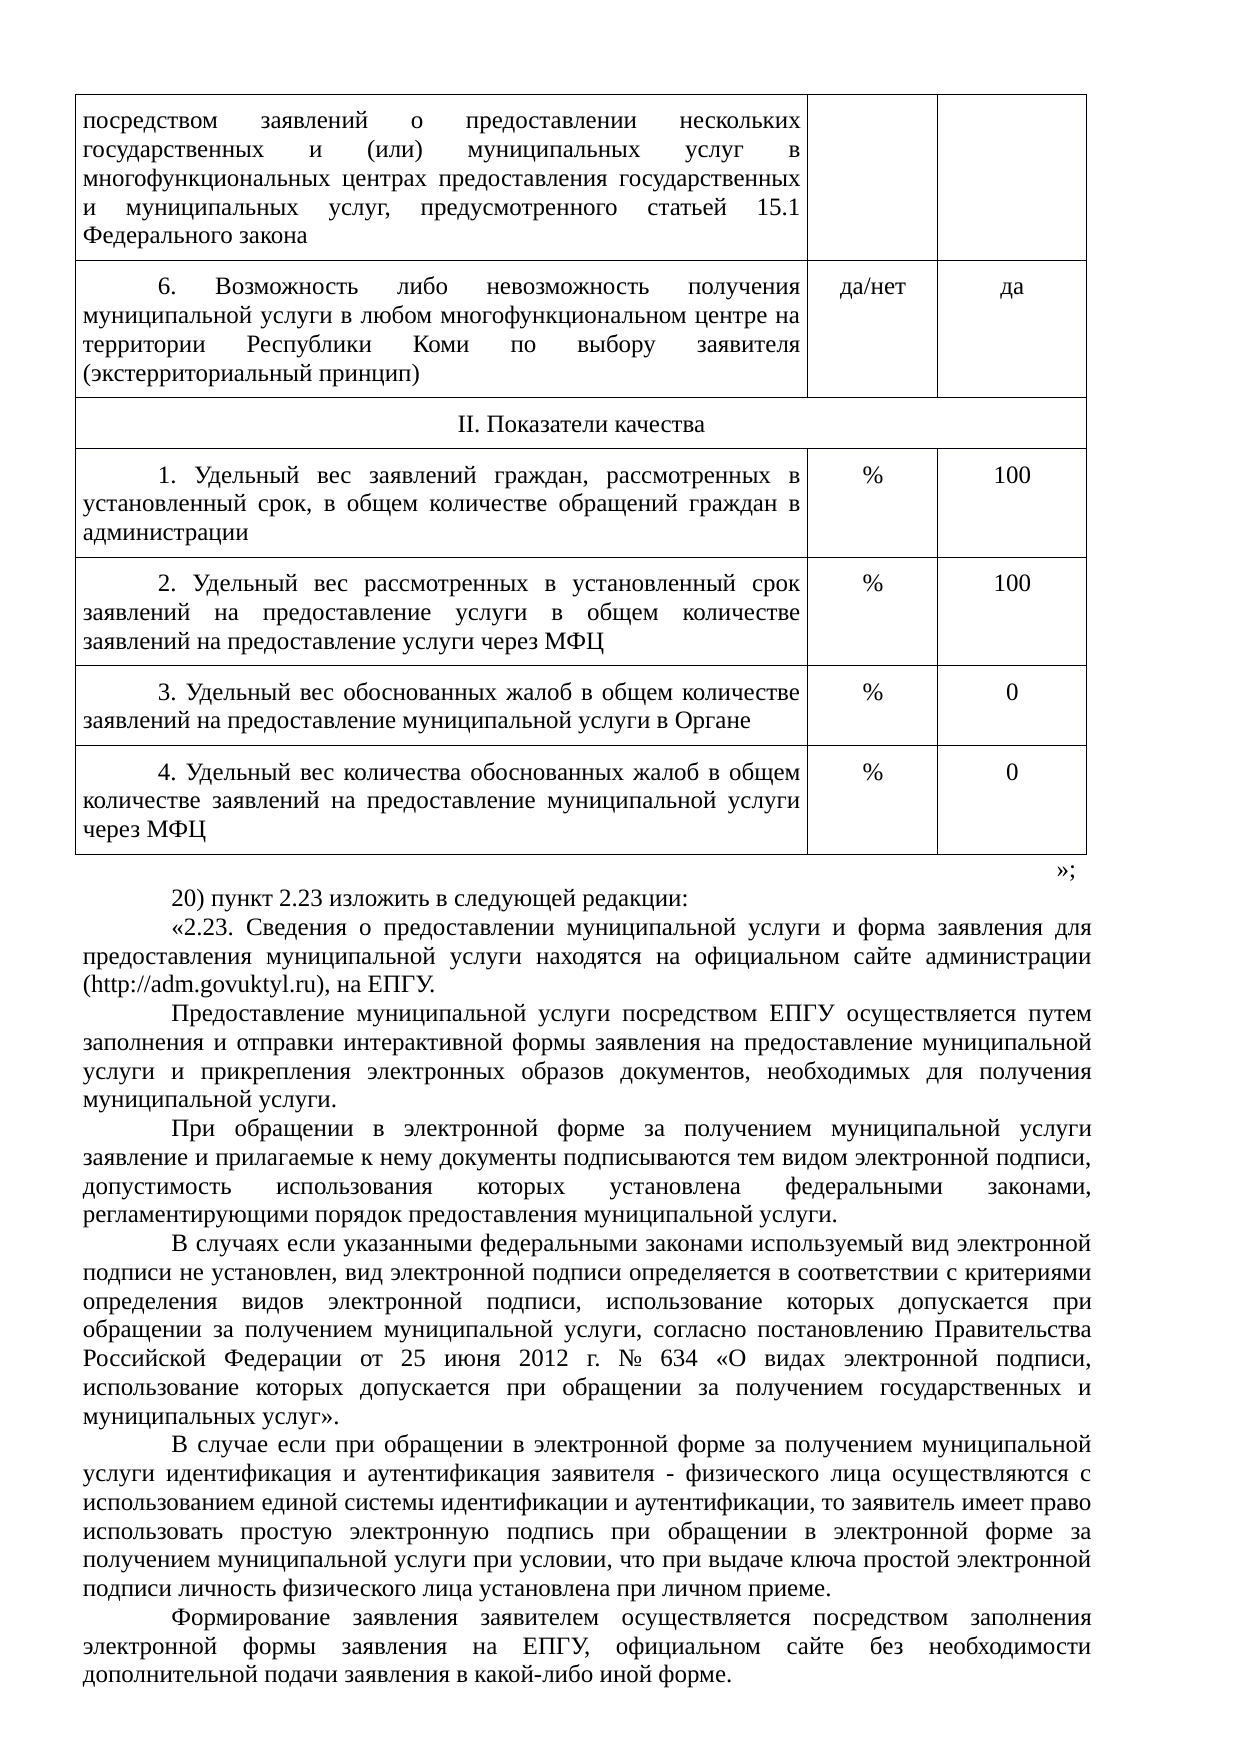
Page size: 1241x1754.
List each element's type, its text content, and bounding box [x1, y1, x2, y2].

text В случае если при обращении в электронной форме за получением муниципальной услуги идентификация и аутентификация заявителя - физического лица осуществляются с использованием единой системы идентификации и аутентификации, то заявитель имеет право использовать простую электронную подпись при обращении в электронной форме за получением муниципальной услуги при условии, что при выдаче ключа простой электронной подписи личность физического лица установлена при личном приеме. [83, 1429, 1092, 1602]
table_cell 0 [938, 746, 1086, 853]
text »; [83, 854, 1092, 883]
table_cell [938, 95, 1086, 260]
text 20) пункт 2.23 изложить в следующей редакции: [83, 883, 1092, 912]
table_cell 3. Удельный вес обоснованных жалоб в общем количестве заявлений на предоставление муниципальной услуги в Органе [76, 666, 807, 745]
table_cell 4. Удельный вес количества обоснованных жалоб в общем количестве заявлений на предоставление муниципальной услуги через МФЦ [76, 746, 807, 853]
table_cell % [808, 449, 937, 557]
text Формирование заявления заявителем осуществляется посредством заполнения электронной формы заявления на ЕПГУ, официальном сайте без необходимости дополнительной подачи заявления в какой-либо иной форме. [83, 1602, 1092, 1688]
table_cell % [808, 746, 937, 853]
table_cell посредством заявлений о предоставлении нескольких государственных и (или) муниципальных услуг в многофункциональных центрах предоставления государственных и муниципальных услуг, предусмотренного статьей 15.1 Федерального закона [76, 95, 807, 260]
table_cell [808, 95, 937, 260]
table_cell 100 [938, 449, 1086, 557]
text При обращении в электронной форме за получением муниципальной услуги заявление и прилагаемые к нему документы подписываются тем видом электронной подписи, допустимость использования которых установлена федеральными законами, регламентирующими порядок предоставления муниципальной услуги. [83, 1113, 1092, 1228]
table_cell % [808, 558, 937, 665]
table_cell да/нет [808, 261, 937, 397]
text Предоставление муниципальной услуги посредством ЕПГУ осуществляется путем заполнения и отправки интерактивной формы заявления на предоставление муниципальной услуги и прикрепления электронных образов документов, необходимых для получения муниципальной услуги. [83, 998, 1092, 1113]
table_cell 100 [938, 558, 1086, 665]
text В случаях если указанными федеральными законами используемый вид электронной подписи не установлен, вид электронной подписи определяется в соответствии с критериями определения видов электронной подписи, использование которых допускается при обращении за получением муниципальной услуги, согласно постановлению Правительства Российской Федерации от 25 июня 2012 г. № 634 «О видах электронной подписи, использование которых допускается при обращении за получением государственных и муниципальных услуг». [83, 1228, 1092, 1429]
table_cell 2. Удельный вес рассмотренных в установленный срок заявлений на предоставление услуги в общем количестве заявлений на предоставление услуги через МФЦ [76, 558, 807, 665]
table_cell II. Показатели качества [76, 398, 1086, 448]
table_cell % [808, 666, 937, 745]
table_cell 0 [938, 666, 1086, 745]
table_cell 1. Удельный вес заявлений граждан, рассмотренных в установленный срок, в общем количестве обращений граждан в администрации [76, 449, 807, 557]
table_cell да [938, 261, 1086, 397]
text «2.23. Сведения о предоставлении муниципальной услуги и форма заявления для предоставления муниципальной услуги находятся на официальном сайте администрации (http://adm.govuktyl.ru), на ЕПГУ. [83, 912, 1092, 998]
table_cell 6. Возможность либо невозможность получения муниципальной услуги в любом многофункциональном центре на территории Республики Коми по выбору заявителя (экстерриториальный принцип) [76, 261, 807, 397]
